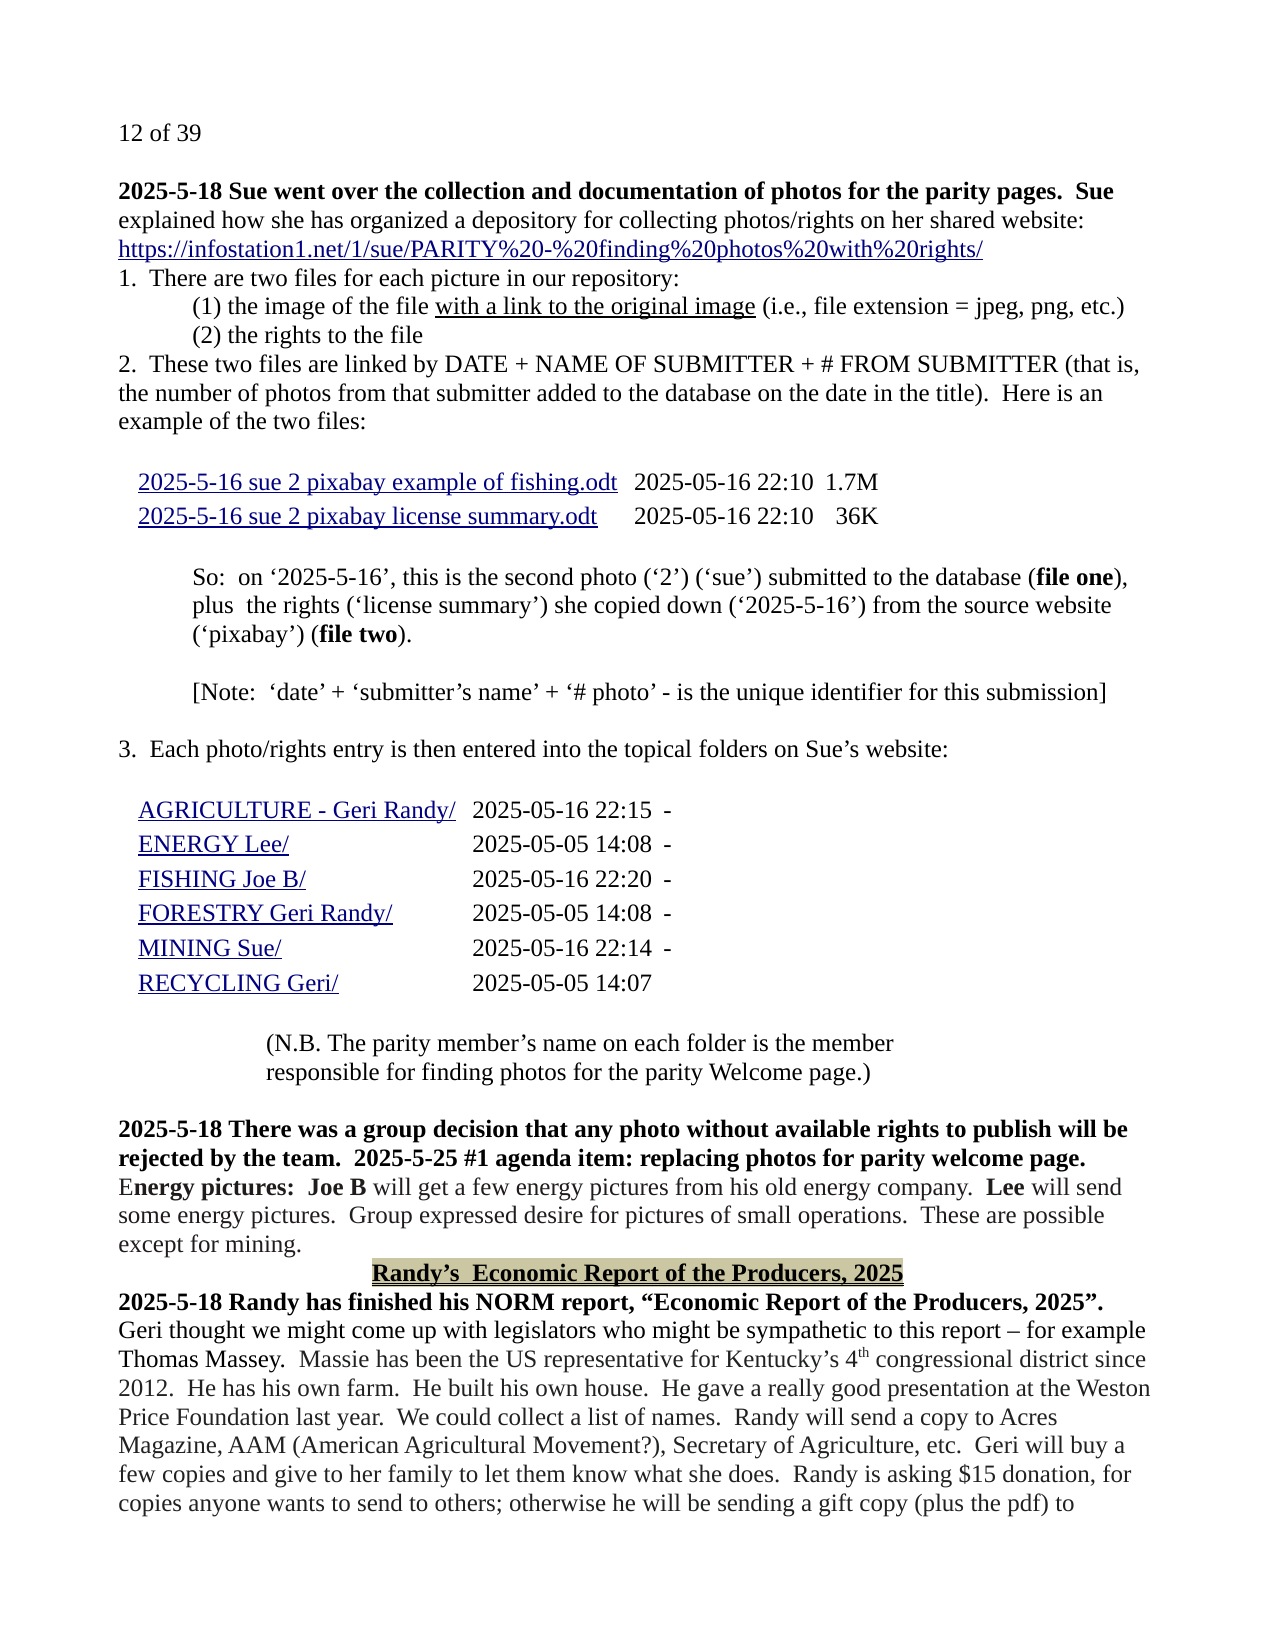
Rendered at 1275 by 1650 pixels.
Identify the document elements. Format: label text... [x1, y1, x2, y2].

table_cell [118, 930, 135, 965]
table_cell [674, 861, 694, 896]
table_cell [118, 896, 135, 930]
text 2025-5-18 Sue went over the collection and documentation of photos for the parity pages. Sue explained how she has organized a depository for collecting photos/rights on her shared website: https://infostation1.net/1/sue/PARITY%20-%20finding%20photos%20with%20rights/ [118, 176, 1157, 263]
table_cell - [655, 861, 674, 896]
table_header [118, 792, 135, 826]
text [Note: ‘date’ + ‘submitter’s name’ + ‘# photo’ - is the unique identifier for this submission] [192, 677, 1157, 706]
text So: on ‘2025-5-16’, this is the second photo (‘2’) (‘sue’) submitted to the database (file one), plus the rights (‘license summary’) she copied down (‘2025-5-16’) from the source website (‘pixabay’) (file two). [192, 562, 1157, 648]
text 3. Each photo/rights entry is then entered into the topical folders on Sue’s website: [118, 734, 1157, 763]
table_header 2025-05-16 22:15 [464, 792, 655, 826]
table_cell [674, 896, 694, 930]
text (N.B. The parity member’s name on each folder is the member [266, 1028, 1157, 1057]
table_cell 2025-05-05 14:07 [464, 965, 655, 999]
table_header [881, 464, 901, 498]
table_cell ENERGY Lee/ [135, 826, 464, 861]
table_header [118, 464, 135, 498]
table_cell 2025-05-16 22:10 [626, 499, 817, 533]
table_cell 2025-5-16 sue 2 pixabay license summary.odt [135, 499, 626, 533]
text 2. These two files are linked by DATE + NAME OF SUBMITTER + # FROM SUBMITTER (that is, the number of photos from that submitter added to the database on the date in the title). Here is an example of the two files: [118, 349, 1157, 435]
text (1) the image of the file with a link to the original image (i.e., file extension = jpeg, png, etc.) [192, 291, 1157, 320]
text 2025-5-18 There was a group decision that any photo without available rights to publish will be rejected by the team. 2025-5-25 #1 agenda item: replacing photos for parity welcome page. Energy pictures: Joe B will get a few energy pictures from his old energy company. Lee will send some energy pictures. Group expressed desire for pictures of small operations. These are possible except for mining. [118, 1114, 1157, 1258]
table_cell 2025-05-16 22:20 [464, 861, 655, 896]
table_cell 2025-05-05 14:08 [464, 826, 655, 861]
table_cell 2025-05-16 22:14 [464, 930, 655, 965]
table_cell [118, 861, 135, 896]
text (2) the rights to the file [192, 320, 1157, 349]
table_cell [118, 499, 135, 533]
table_header 1.7M [817, 464, 881, 498]
table_cell RECYCLING Geri/ [135, 965, 464, 999]
text 2025-5-18 Randy has finished his NORM report, “Economic Report of the Producers, 2025”. Geri thought we might come up with legislators who might be sympathetic to this report – for example Thomas Massey. Massie has been the US representative for Kentucky’s 4th congressional district since 2012. He has his own farm. He built his own house. He gave a really good presentation at the Weston Price Foundation last year. We could collect a list of names. Randy will send a copy to Acres Magazine, AAM (American Agricultural Movement?), Secretary of Agriculture, etc. Geri will buy a few copies and give to her family to let them know what she does. Randy is asking $15 donation, for copies anyone wants to send to others; otherwise he will be sending a gift copy (plus the pdf) to [118, 1287, 1157, 1517]
table_cell 36K [817, 499, 881, 533]
table_cell [118, 826, 135, 861]
table_header AGRICULTURE - Geri Randy/ [135, 792, 464, 826]
table_header 2025-05-16 22:10 [626, 464, 817, 498]
table_header 2025-5-16 sue 2 pixabay example of fishing.odt [135, 464, 626, 498]
table_cell FORESTRY Geri Randy/ [135, 896, 464, 930]
table_cell [655, 965, 694, 999]
table_header - [655, 792, 674, 826]
text responsible for finding photos for the parity Welcome page.) [266, 1057, 1157, 1086]
table_cell MINING Sue/ [135, 930, 464, 965]
table_cell FISHING Joe B/ [135, 861, 464, 896]
table_cell - [655, 826, 674, 861]
table_cell [674, 930, 694, 965]
table_cell 2025-05-05 14:08 [464, 896, 655, 930]
table_cell [674, 826, 694, 861]
table_cell [118, 965, 135, 999]
text 1. There are two files for each picture in our repository: [118, 263, 1157, 291]
table_cell [881, 499, 901, 533]
table_header [674, 792, 694, 826]
table_cell - [655, 930, 674, 965]
text Randy’s Economic Report of the Producers, 2025 [118, 1258, 1157, 1287]
table_cell - [655, 896, 674, 930]
